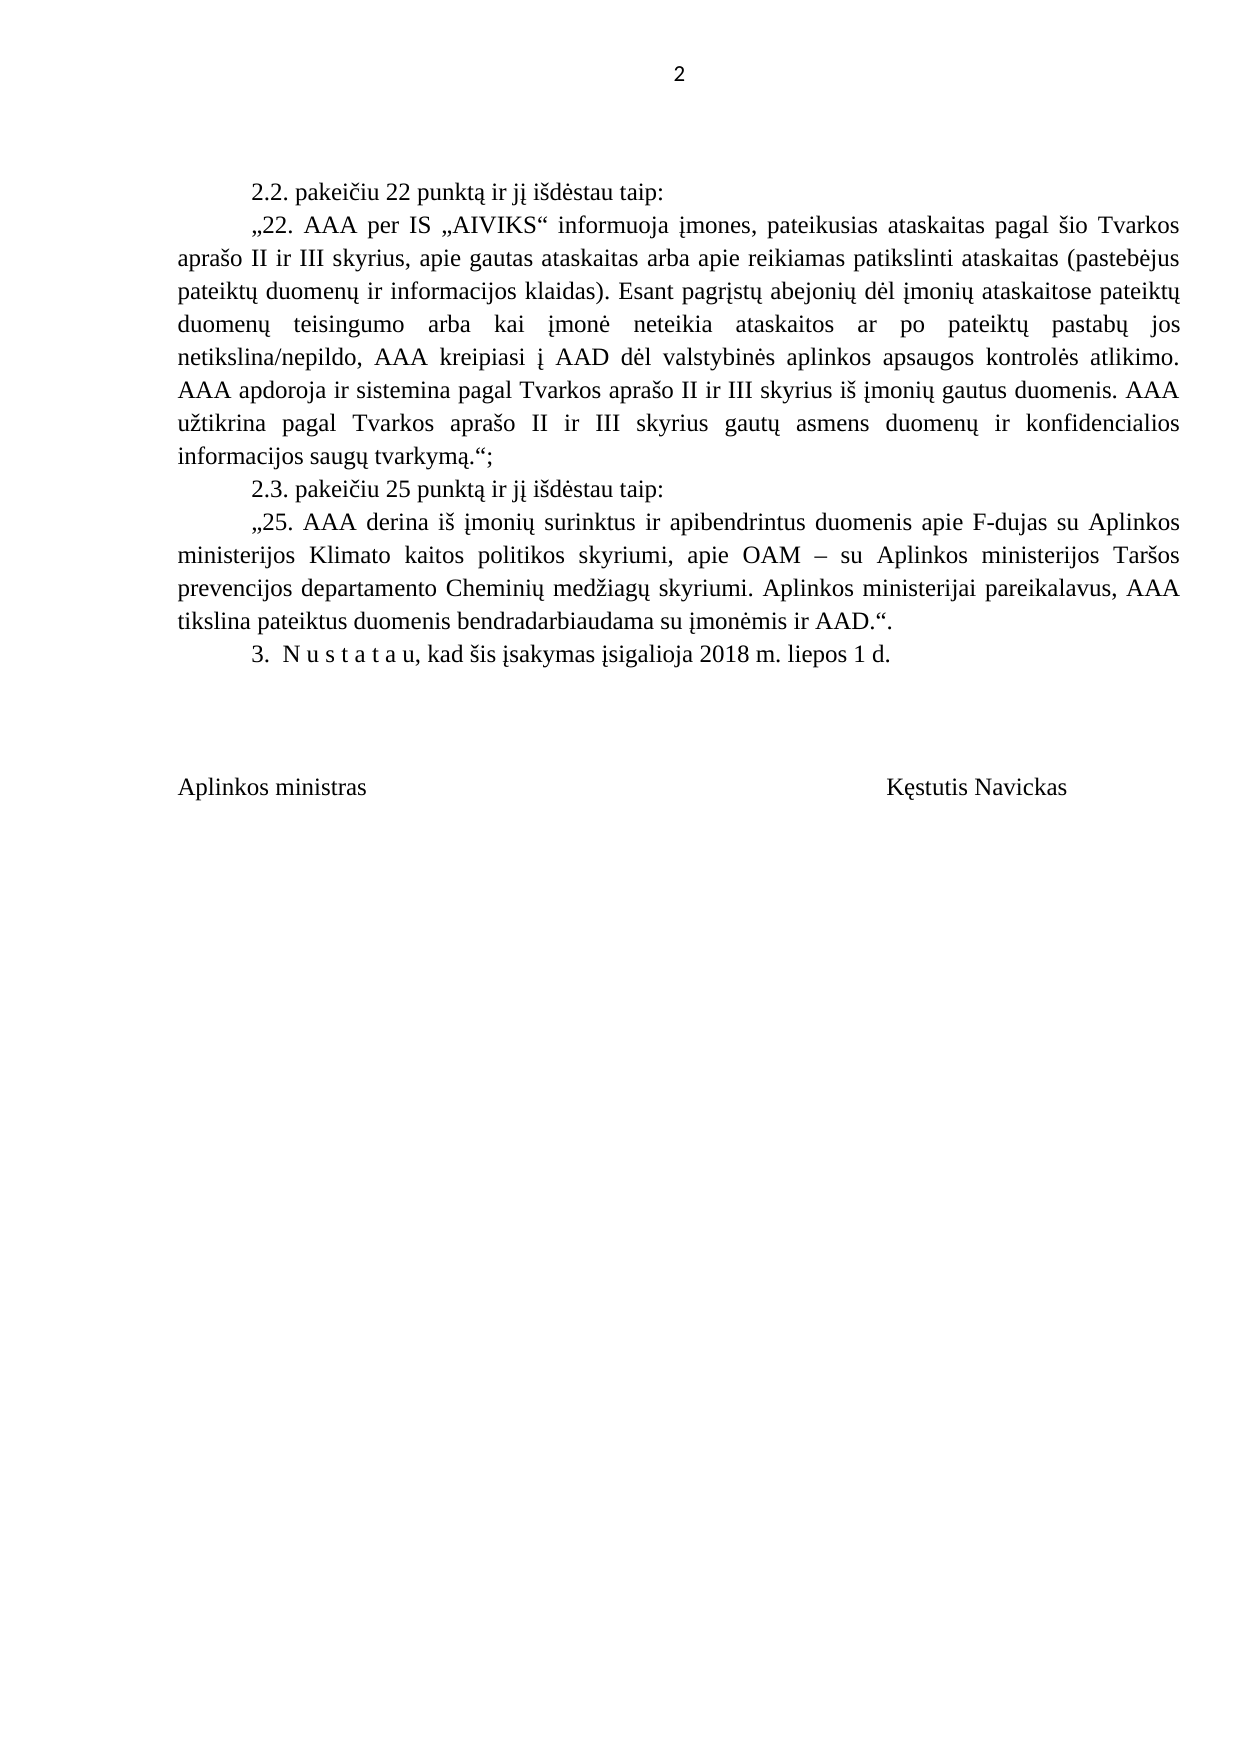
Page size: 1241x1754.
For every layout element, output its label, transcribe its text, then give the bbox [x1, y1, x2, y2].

text 3. N u s t a t a u, kad šis įsakymas įsigalioja 2018 m. liepos 1 d. [177, 639, 1181, 668]
text Aplinkos ministras Kęstutis Navickas [177, 772, 1181, 800]
text „25. AAA derina iš įmonių surinktus ir apibendrintus duomenis apie F-dujas su Aplinkos ministerijos Klimato kaitos politikos skyriumi, apie OAM – su Aplinkos ministerijos Taršos prevencijos departamento Cheminių medžiagų skyriumi. Aplinkos ministerijai pareikalavus, AAA tikslina pateiktus duomenis bendradarbiaudama su įmonėmis ir AAD.“. [177, 507, 1181, 635]
text 2.3. pakeičiu 25 punktą ir jį išdėstau taip: [177, 474, 1181, 503]
text „22. AAA per IS „AIVIKS“ informuoja įmones, pateikusias ataskaitas pagal šio Tvarkos aprašo II ir III skyrius, apie gautas ataskaitas arba apie reikiamas patikslinti ataskaitas (pastebėjus pateiktų duomenų ir informacijos klaidas). Esant pagrįstų abejonių dėl įmonių ataskaitose pateiktų duomenų teisingumo arba kai įmonė neteikia ataskaitos ar po pateiktų pastabų jos netikslina/nepildo, AAA kreipiasi į AAD dėl valstybinės aplinkos apsaugos kontrolės atlikimo. AAA apdoroja ir sistemina pagal Tvarkos aprašo II ir III skyrius iš įmonių gautus duomenis. AAA užtikrina pagal Tvarkos aprašo II ir III skyrius gautų asmens duomenų ir konfidencialios informacijos saugų tvarkymą.“; [177, 210, 1181, 470]
text 2.2. pakeičiu 22 punktą ir jį išdėstau taip: [177, 177, 1181, 206]
